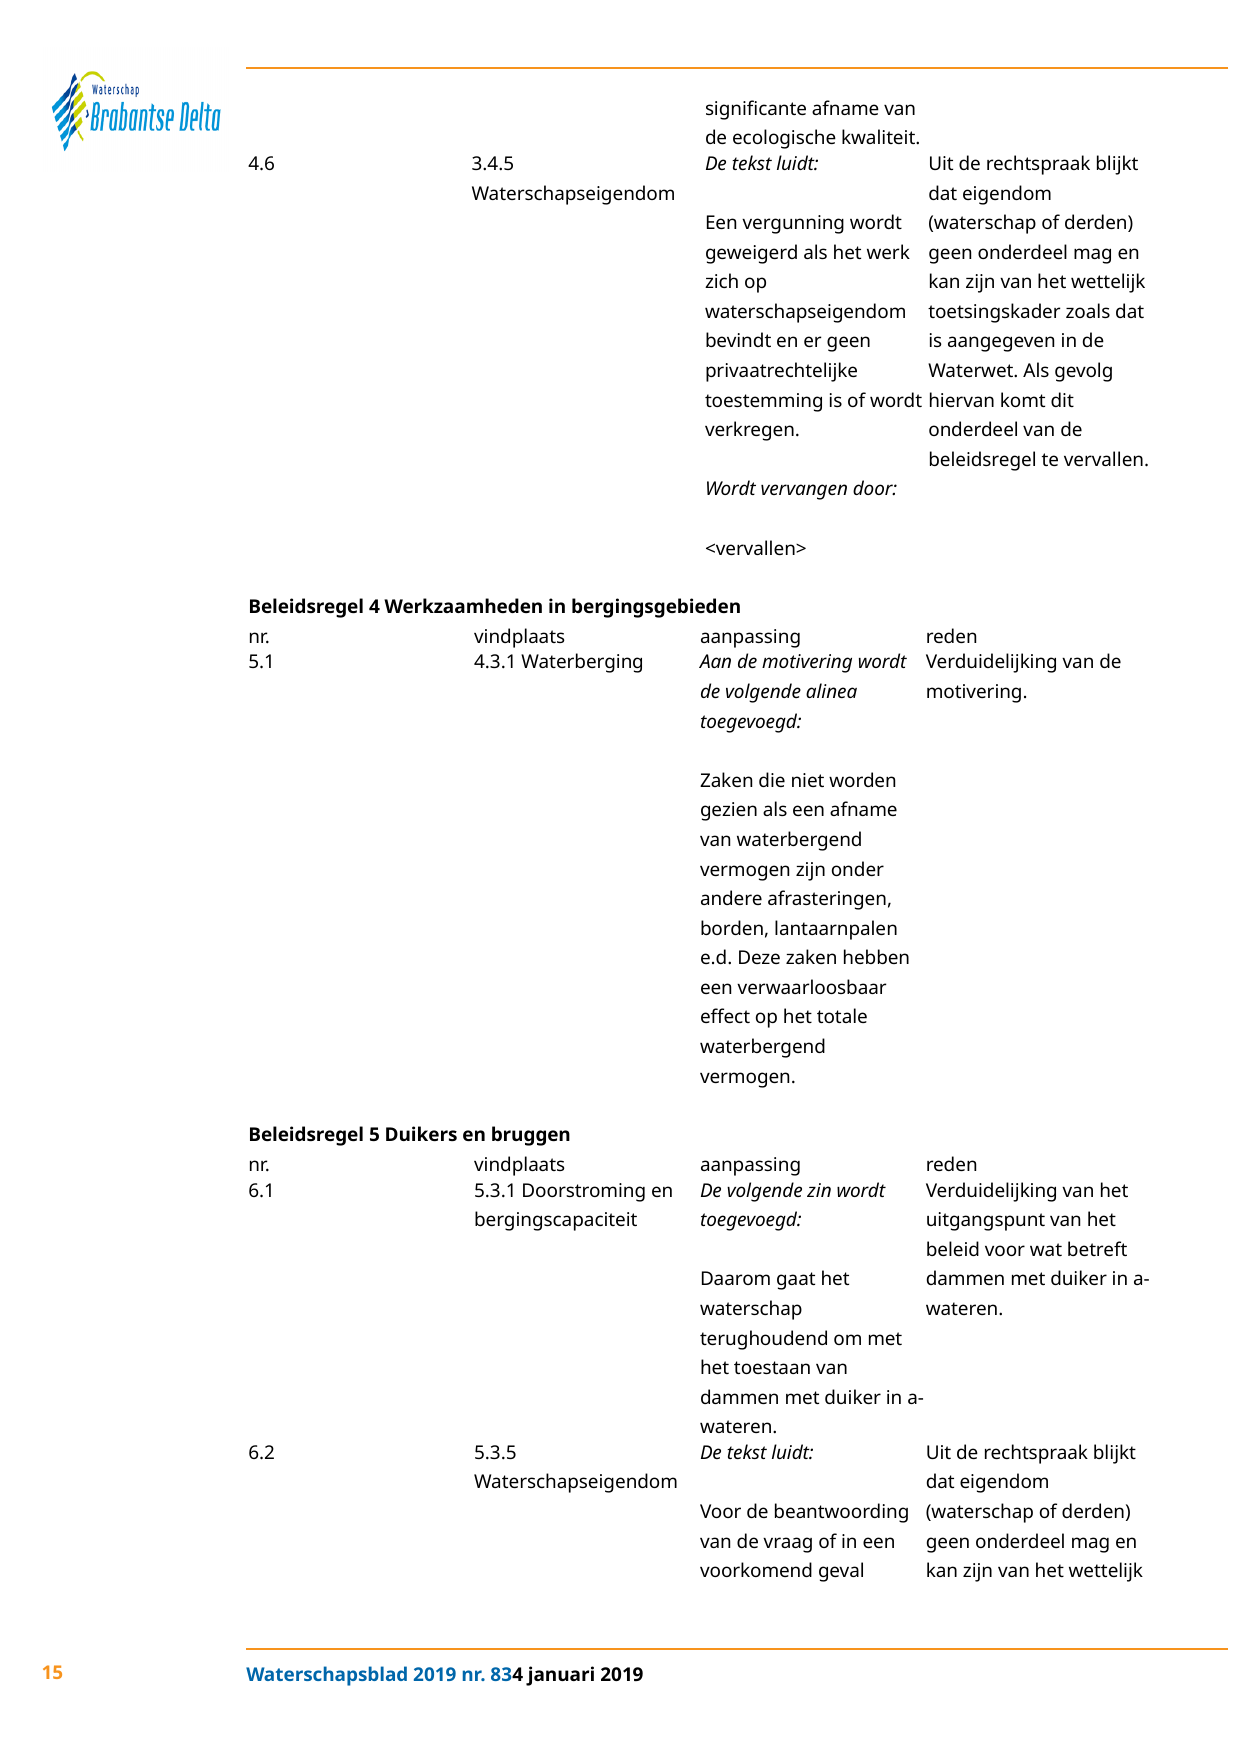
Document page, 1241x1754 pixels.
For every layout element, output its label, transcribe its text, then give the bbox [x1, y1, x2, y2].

table_cell 5.3.1 Doorstroming en bergingscapaciteit [474, 1177, 700, 1439]
table_cell 4.6 [248, 150, 471, 560]
table_cell De tekst luidt: Een vergunning wordt geweigerd als het werk zich op waterschapseigendom bevindt en er geen privaatrechtelijke toestemming is of wordt verkregen. Wordt vervangen door: <vervallen> [705, 150, 928, 560]
table_cell [248, 95, 471, 150]
table_cell Verduidelijking van de motivering. [926, 649, 1152, 1088]
table_cell 4.3.1 Waterberging [474, 649, 700, 1088]
table_cell [471, 95, 705, 150]
table_cell [928, 95, 1152, 150]
table_header aanpassing [700, 623, 926, 649]
table_cell De tekst luidt: Voor de beantwoording van de vraag of in een voorkomend geval [700, 1439, 926, 1583]
table_cell 6.2 [248, 1439, 474, 1583]
table_cell De volgende zin wordt toegevoegd: Daarom gaat het waterschap terughoudend om met het toestaan van dammen met duiker in a-wateren. [700, 1177, 926, 1439]
table_header vindplaats [474, 1151, 700, 1177]
table_header nr. [248, 623, 474, 649]
text Beleidsregel 5 Duikers en bruggen [248, 1121, 1152, 1147]
table_cell 3.4.5 Waterschapseigendom [471, 150, 705, 560]
table_cell Uit de rechtspraak blijkt dat eigendom (waterschap of derden) geen onderdeel mag en kan zijn van het wettelijk toetsingskader zoals dat is aangegeven in de Waterwet. Als gevolg hiervan komt dit onderdeel van de beleidsregel te vervallen. [928, 150, 1152, 560]
table_cell Uit de rechtspraak blijkt dat eigendom (waterschap of derden) geen onderdeel mag en kan zijn van het wettelijk [926, 1439, 1152, 1583]
table_cell significante afname van de ecologische kwaliteit. [705, 95, 928, 150]
table_cell Aan de motivering wordt de volgende alinea toegevoegd: Zaken die niet worden gezien als een afname van waterbergend vermogen zijn onder andere afrasteringen, borden, lantaarnpalen e.d. Deze zaken hebben een verwaarloosbaar effect op het totale waterbergend vermogen. [700, 649, 926, 1088]
table_header reden [926, 623, 1152, 649]
table_header nr. [248, 1151, 474, 1177]
table_header reden [926, 1151, 1152, 1177]
table_header vindplaats [474, 623, 700, 649]
text Beleidsregel 4 Werkzaamheden in bergingsgebieden [248, 593, 1152, 619]
picture [41, 47, 231, 172]
table_cell 5.1 [248, 649, 474, 1088]
table_cell 6.1 [248, 1177, 474, 1439]
table_cell 5.3.5 Waterschapseigendom [474, 1439, 700, 1583]
table_cell Verduidelijking van het uitgangspunt van het beleid voor wat betreft dammen met duiker in a-wateren. [926, 1177, 1152, 1439]
table_header aanpassing [700, 1151, 926, 1177]
